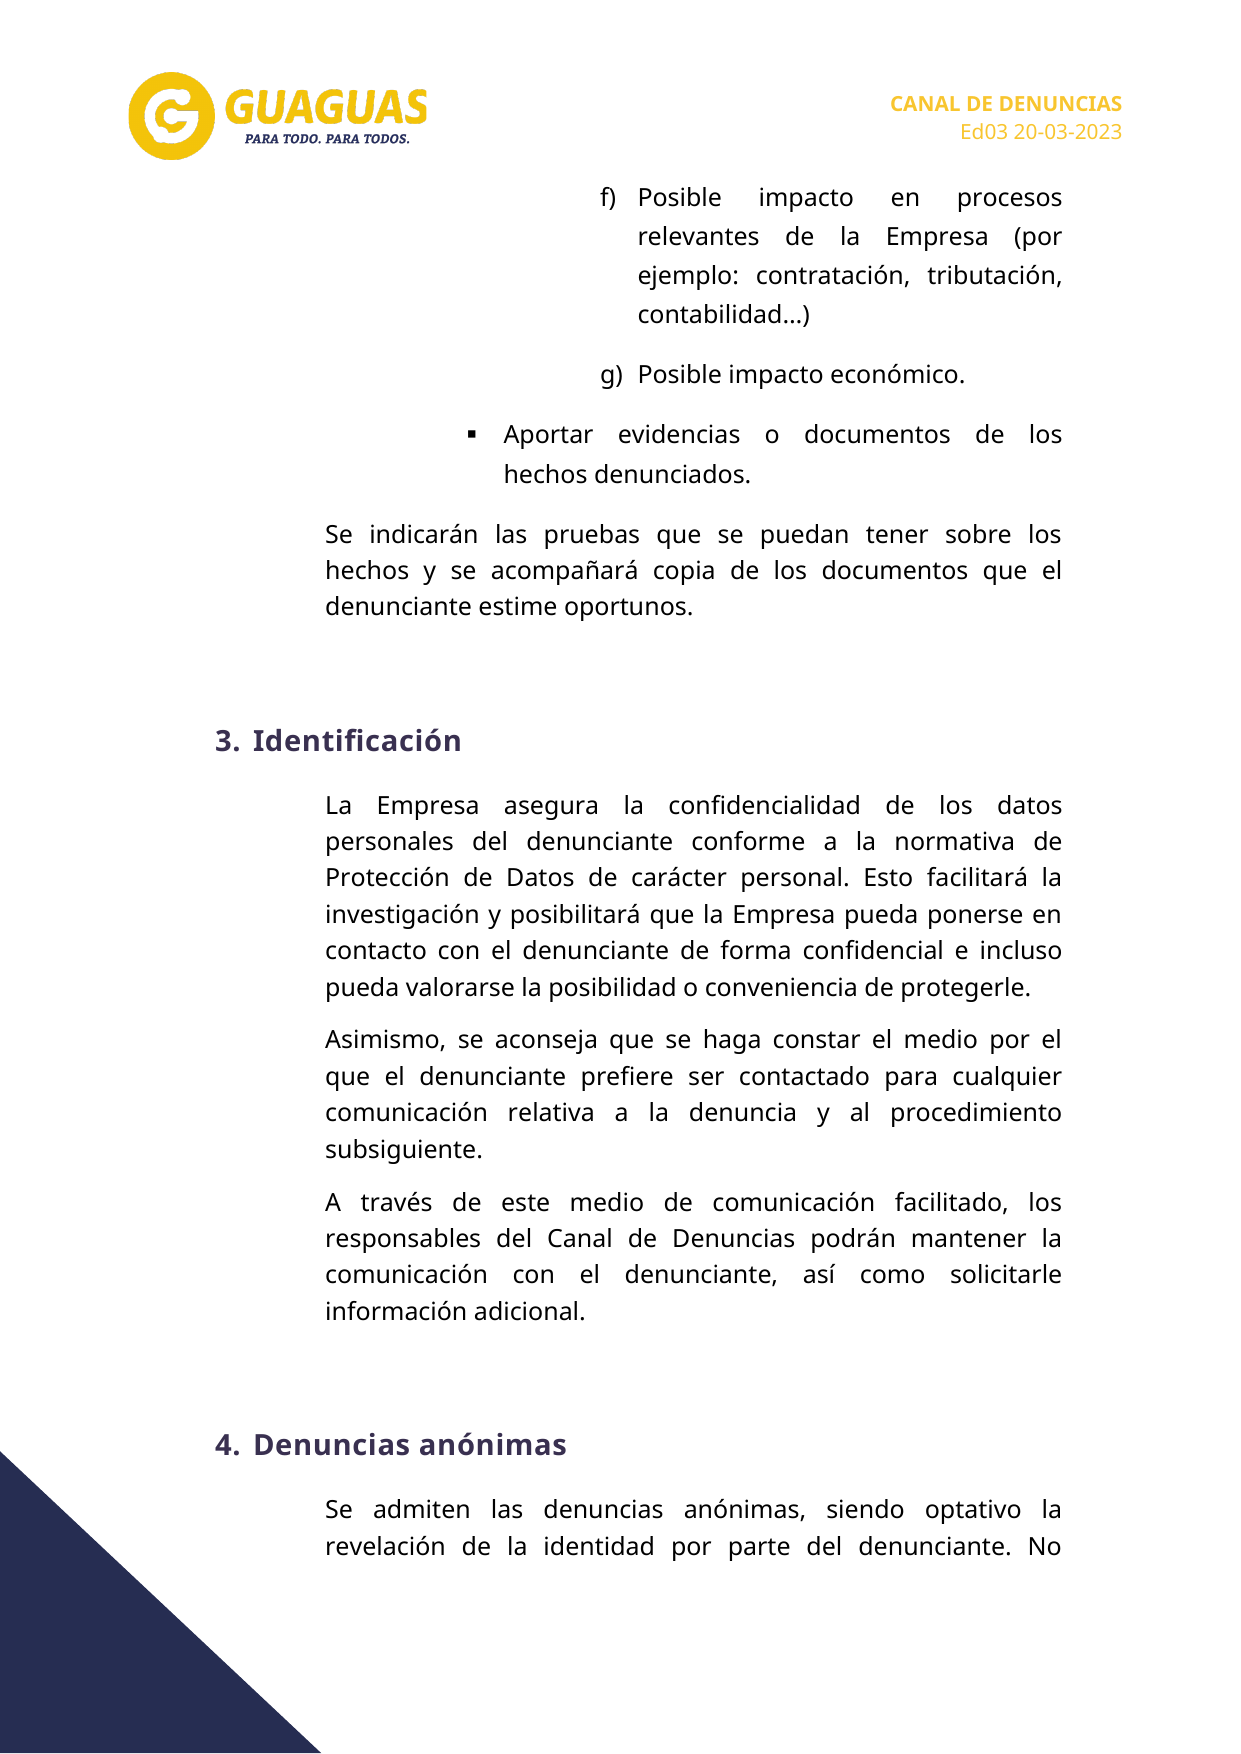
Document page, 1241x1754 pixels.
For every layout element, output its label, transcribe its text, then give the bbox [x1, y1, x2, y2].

text Se indicarán las pruebas que se puedan tener sobre los hechos y se acompañará copia de los documentos que el denunciante estime oportunos. [325, 516, 1063, 623]
list Posible impacto en procesos relevantes de la Empresa (por ejemplo: contratación, tributación, contabilidad…) [600, 179, 1063, 331]
list Aportar evidencias o documentos de los hechos denunciados. [466, 417, 1063, 490]
subtitle Identificación [215, 720, 1063, 760]
text A través de este medio de comunicación facilitado, los responsables del Canal de Denuncias podrán mantener la comunicación con el denunciante, así como solicitarle información adicional. [325, 1184, 1063, 1327]
text Asimismo, se aconseja que se haga constar el medio por el que el denunciante prefiere ser contactado para cualquier comunicación relativa a la denuncia y al procedimiento subsiguiente. [325, 1022, 1063, 1165]
list Posible impacto económico. [600, 357, 1063, 391]
subtitle Denuncias anónimas [215, 1424, 1063, 1464]
text La Empresa asegura la confidencialidad de los datos personales del denunciante conforme a la normativa de Protección de Datos de carácter personal. Esto facilitará la investigación y posibilitará que la Empresa pueda ponerse en contacto con el denunciante de forma confidencial e incluso pueda valorarse la posibilidad o conveniencia de protegerle. [325, 787, 1063, 1003]
text Se admiten las denuncias anónimas, siendo optativo la revelación de la identidad por parte del denunciante. No [325, 1492, 1063, 1562]
